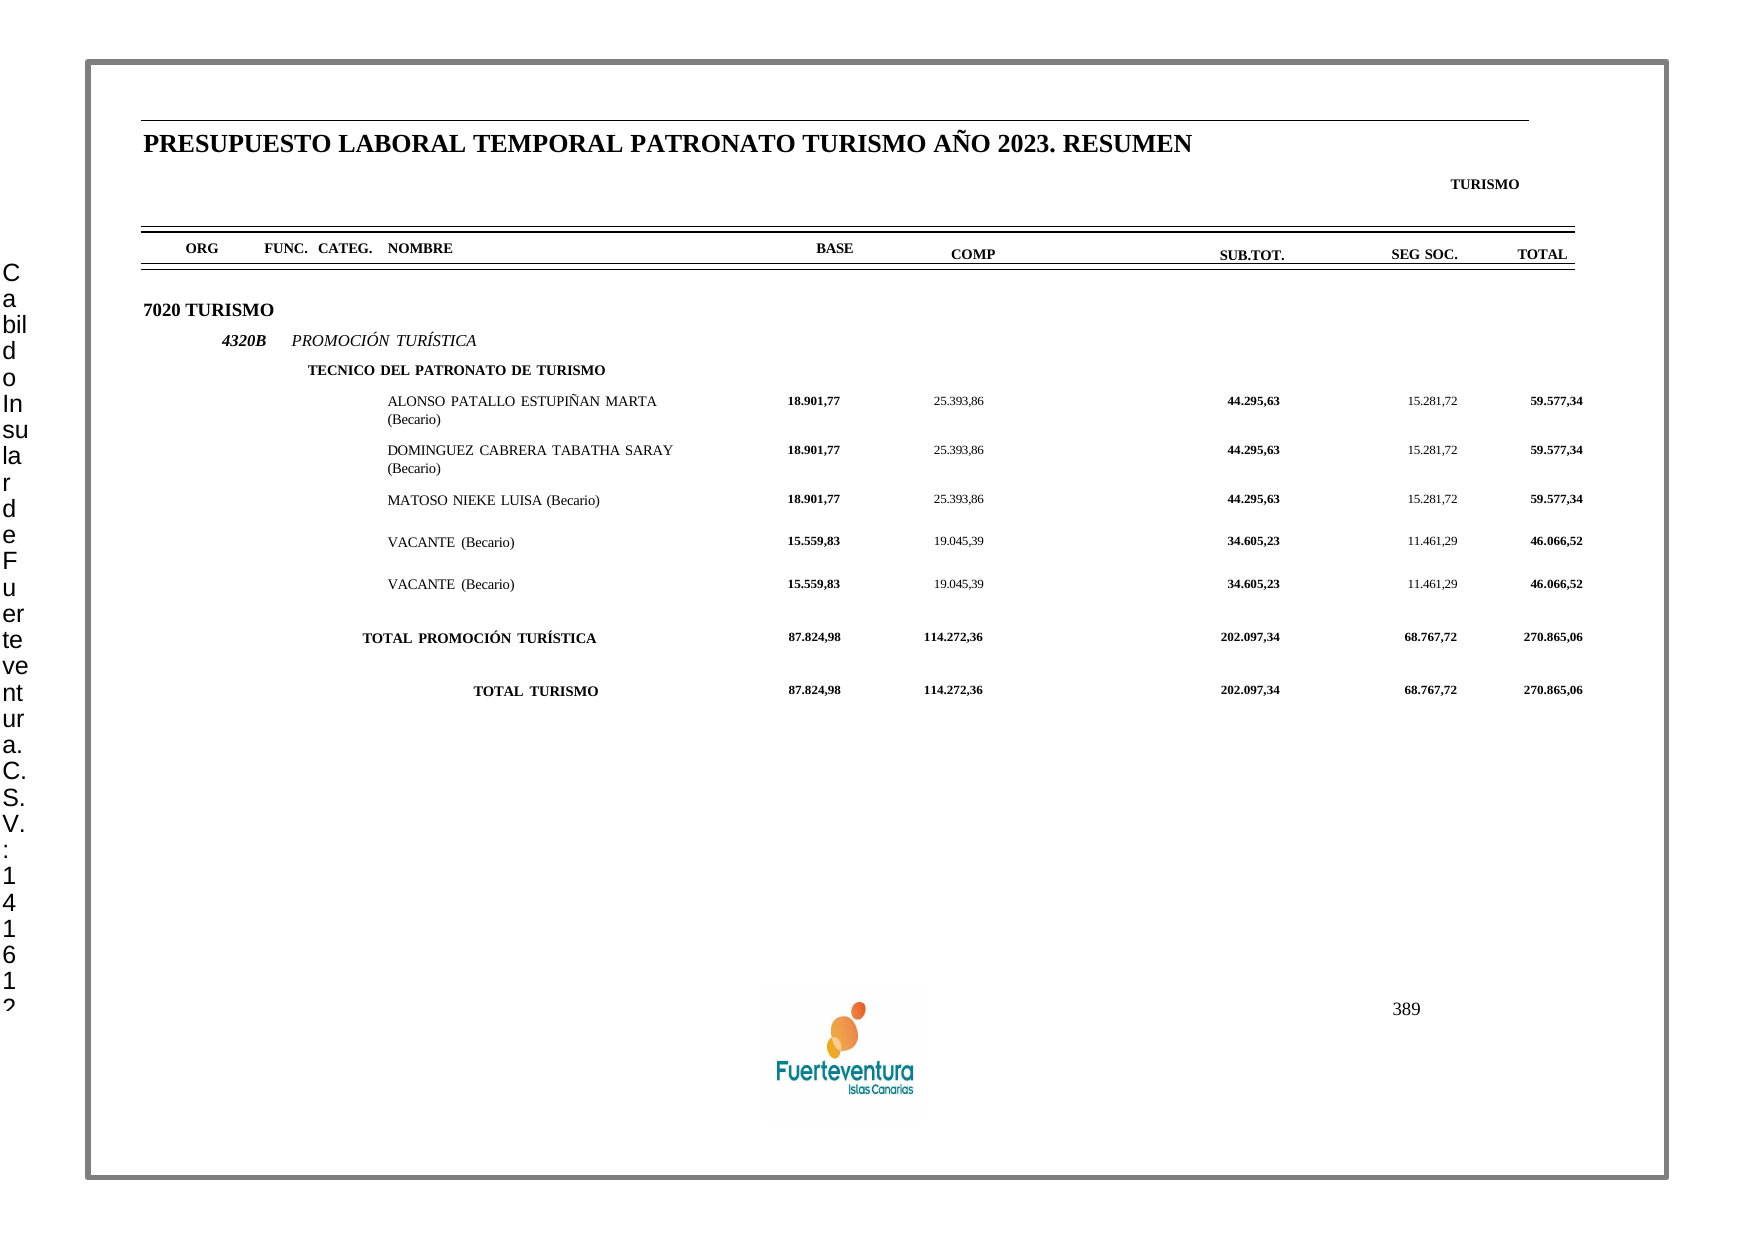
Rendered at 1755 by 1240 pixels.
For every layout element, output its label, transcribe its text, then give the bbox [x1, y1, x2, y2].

text SEG SOC. TOTAL [1391, 246, 1600, 262]
table_cell 270.865,06 [1491, 665, 1589, 710]
table_cell VACANTE (Becario) [356, 521, 732, 564]
table_cell DOMINGUEZ CABRERA TABATHA SARAY (Becario) [356, 436, 732, 484]
text TECNICO DEL PATRONATO DE TURISMO [308, 362, 1600, 378]
subtitle 389 [924, 997, 1420, 1019]
text SUB.TOT. [1219, 246, 1287, 263]
text 4320B PROMOCIÓN TURÍSTICA [222, 331, 1600, 350]
table_header 15.281,72 [1343, 384, 1491, 436]
text Cabildo Insular de Fuerteventura. C.S.V.: 14161244640771650740. [2, 260, 29, 1010]
table_cell 46.066,52 [1491, 521, 1589, 564]
table_cell 202.097,34 [1103, 612, 1343, 665]
table_cell TOTAL PROMOCIÓN TURÍSTICA [356, 612, 732, 665]
table_cell 15.281,72 [1343, 436, 1491, 484]
table_cell 25.393,86 [883, 485, 1102, 521]
table_cell 87.824,98 [732, 612, 883, 665]
table_header 59.577,34 [1491, 384, 1589, 436]
table_cell 34.605,23 [1103, 564, 1343, 612]
table_header 18.901,77 [732, 384, 883, 436]
table_cell 59.577,34 [1491, 485, 1589, 521]
table_cell 11.461,29 [1343, 564, 1491, 612]
table_cell 270.865,06 [1491, 612, 1589, 665]
table_cell 59.577,34 [1491, 436, 1589, 484]
table_cell TOTAL TURISMO [356, 665, 732, 710]
table_cell 19.045,39 [883, 564, 1102, 612]
table_cell MATOSO NIEKE LUISA (Becario) [356, 485, 732, 521]
table_cell 15.559,83 [732, 521, 883, 564]
table_cell 18.901,77 [732, 436, 883, 484]
table_cell 19.045,39 [883, 521, 1102, 564]
table_cell VACANTE (Becario) [356, 564, 732, 612]
table_cell 44.295,63 [1103, 436, 1343, 484]
text ORG FUNC. CATEG. NOMBRE BASE [185, 240, 855, 257]
table_cell 68.767,72 [1343, 612, 1491, 665]
text PRESUPUESTO LABORAL TEMPORAL PATRONATO TURISMO AÑO 2023. RESUMEN [143, 128, 1600, 158]
table_header ALONSO PATALLO ESTUPIÑAN MARTA (Becario) [356, 384, 732, 436]
table_cell 11.461,29 [1343, 521, 1491, 564]
table_cell 15.281,72 [1343, 485, 1491, 521]
subtitle [131, 997, 763, 1019]
table_cell 114.272,36 [883, 665, 1102, 710]
table_header 25.393,86 [883, 384, 1102, 436]
table_cell 114.272,36 [883, 612, 1102, 665]
table_cell 15.559,83 [732, 564, 883, 612]
table_cell 202.097,34 [1103, 665, 1343, 710]
text TURISMO [131, 176, 1519, 193]
table_header 44.295,63 [1103, 384, 1343, 436]
table_cell 87.824,98 [732, 665, 883, 710]
text COMP [951, 246, 997, 262]
table_cell 34.605,23 [1103, 521, 1343, 564]
text 7020 TURISMO [143, 299, 1600, 321]
table_cell 68.767,72 [1343, 665, 1491, 710]
table_cell 46.066,52 [1491, 564, 1589, 612]
table_cell 18.901,77 [732, 485, 883, 521]
table_cell 44.295,63 [1103, 485, 1343, 521]
table_cell 25.393,86 [883, 436, 1102, 484]
